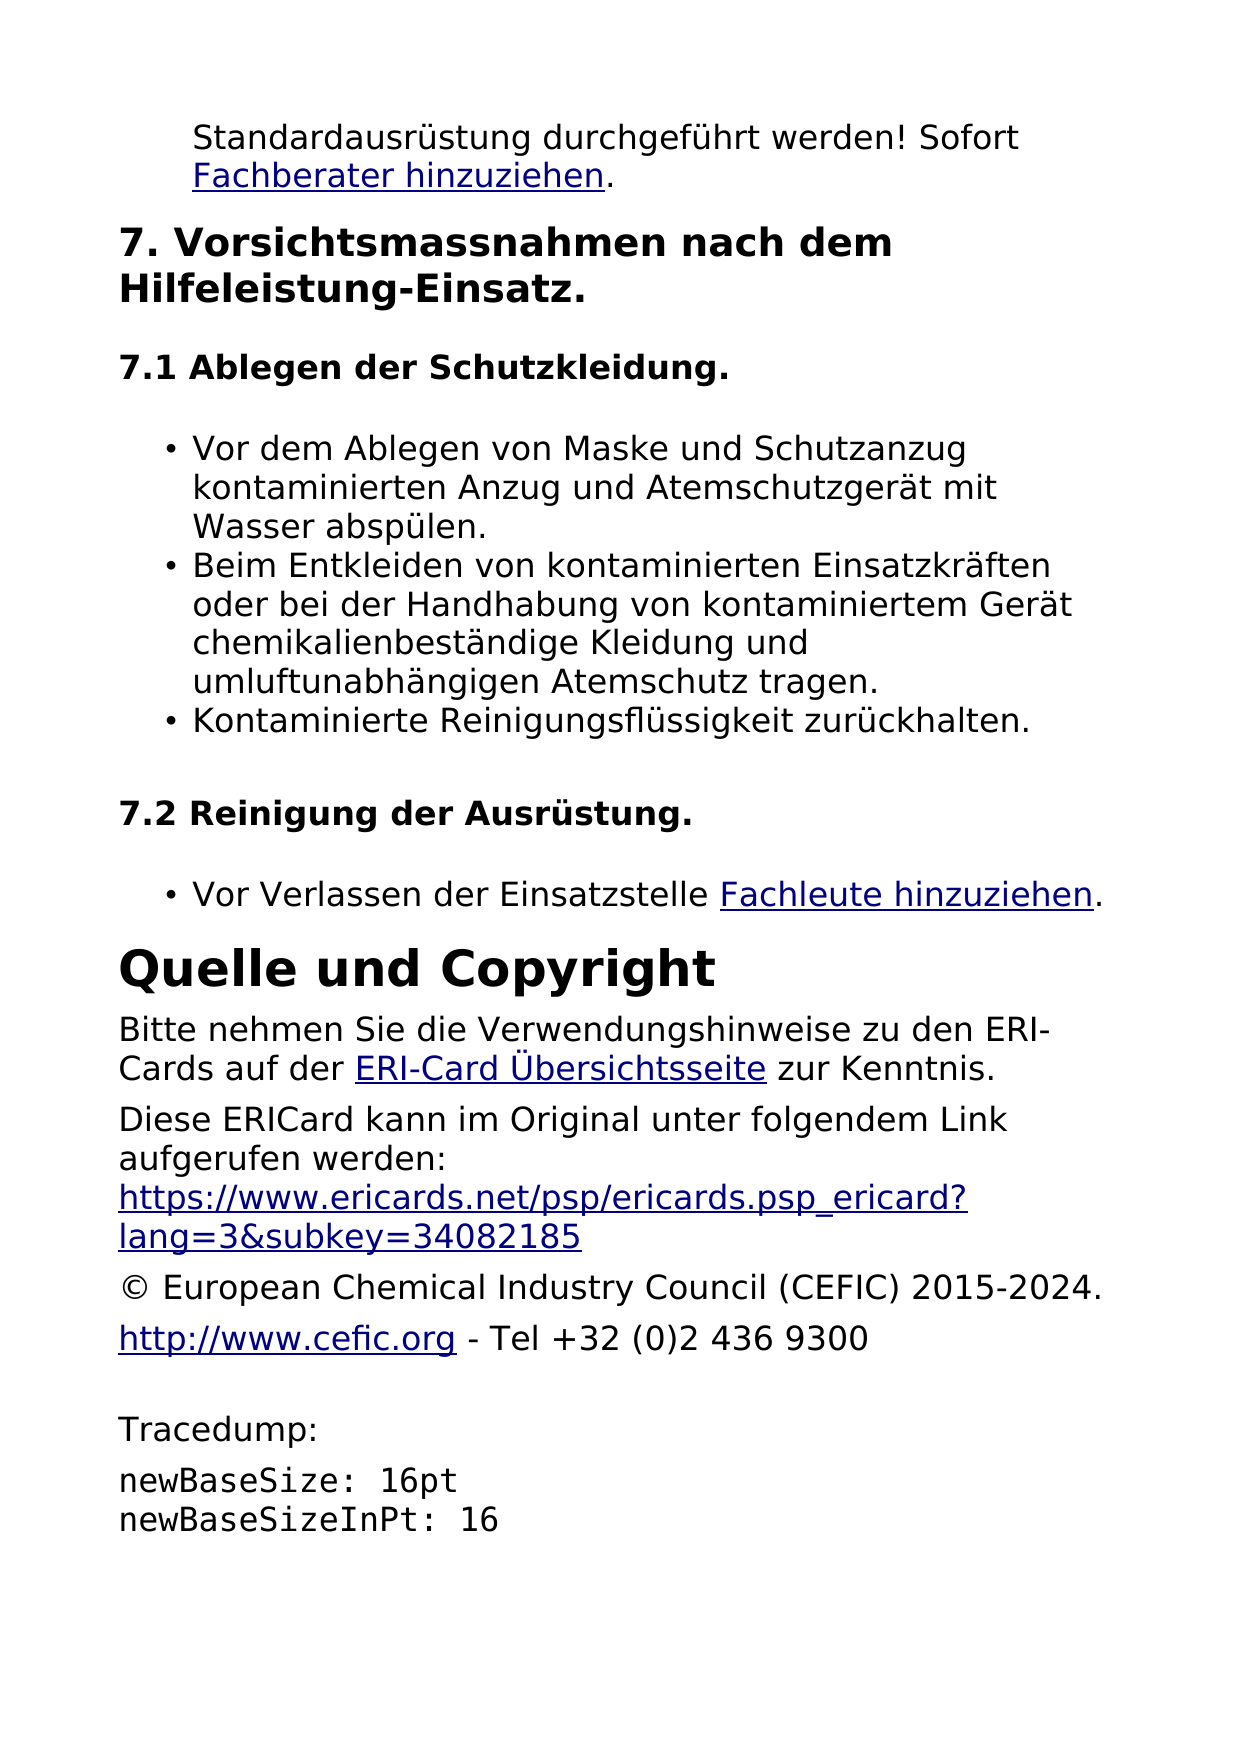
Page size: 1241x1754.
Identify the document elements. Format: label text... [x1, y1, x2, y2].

list Vor dem Ablegen von Maske und Schutzanzug kontaminierten Anzug und Atemschutzgerät mit Wasser abspülen. [177, 429, 1122, 546]
subtitle 7. Vorsichtsmassnahmen nach dem Hilfeleistung-Einsatz. [118, 221, 1122, 311]
text newBaseSize: 16pt newBaseSizeInPt: 16 [118, 1461, 1122, 1539]
text http://www.cefic.org - Tel +32 (0)2 436 9300 [118, 1320, 1122, 1359]
text Tracedump: [118, 1371, 1122, 1449]
list Kontaminierte Reinigungsflüssigkeit zurückhalten. [177, 702, 1122, 740]
list Standardausrüstung durchgeführt werden! Sofort Fachberater hinzuziehen. [177, 118, 1122, 196]
text Diese ERICard kann im Original unter folgendem Link aufgerufen werden: https://www.ericards.net/psp/ericards.psp_ericard?lang=3&subkey=34082185 [118, 1101, 1122, 1256]
subtitle Quelle und Copyright [118, 939, 1122, 998]
subtitle 7.1 Ablegen der Schutzkleidung. [118, 349, 1122, 388]
list Beim Entkleiden von kontaminierten Einsatzkräften oder bei der Handhabung von kontaminiertem Gerät chemikalienbeständige Kleidung und umluftunabhängigen Atemschutz tragen. [177, 546, 1122, 702]
list Vor Verlassen der Einsatzstelle Fachleute hinzuziehen. [177, 876, 1122, 914]
text Bitte nehmen Sie die Verwendungshinweise zu den ERI-Cards auf der ERI-Card Übersichtsseite zur Kenntnis. [118, 1010, 1122, 1088]
subtitle 7.2 Reinigung der Ausrüstung. [118, 795, 1122, 834]
text © European Chemical Industry Council (CEFIC) 2015-2024. [118, 1268, 1122, 1307]
